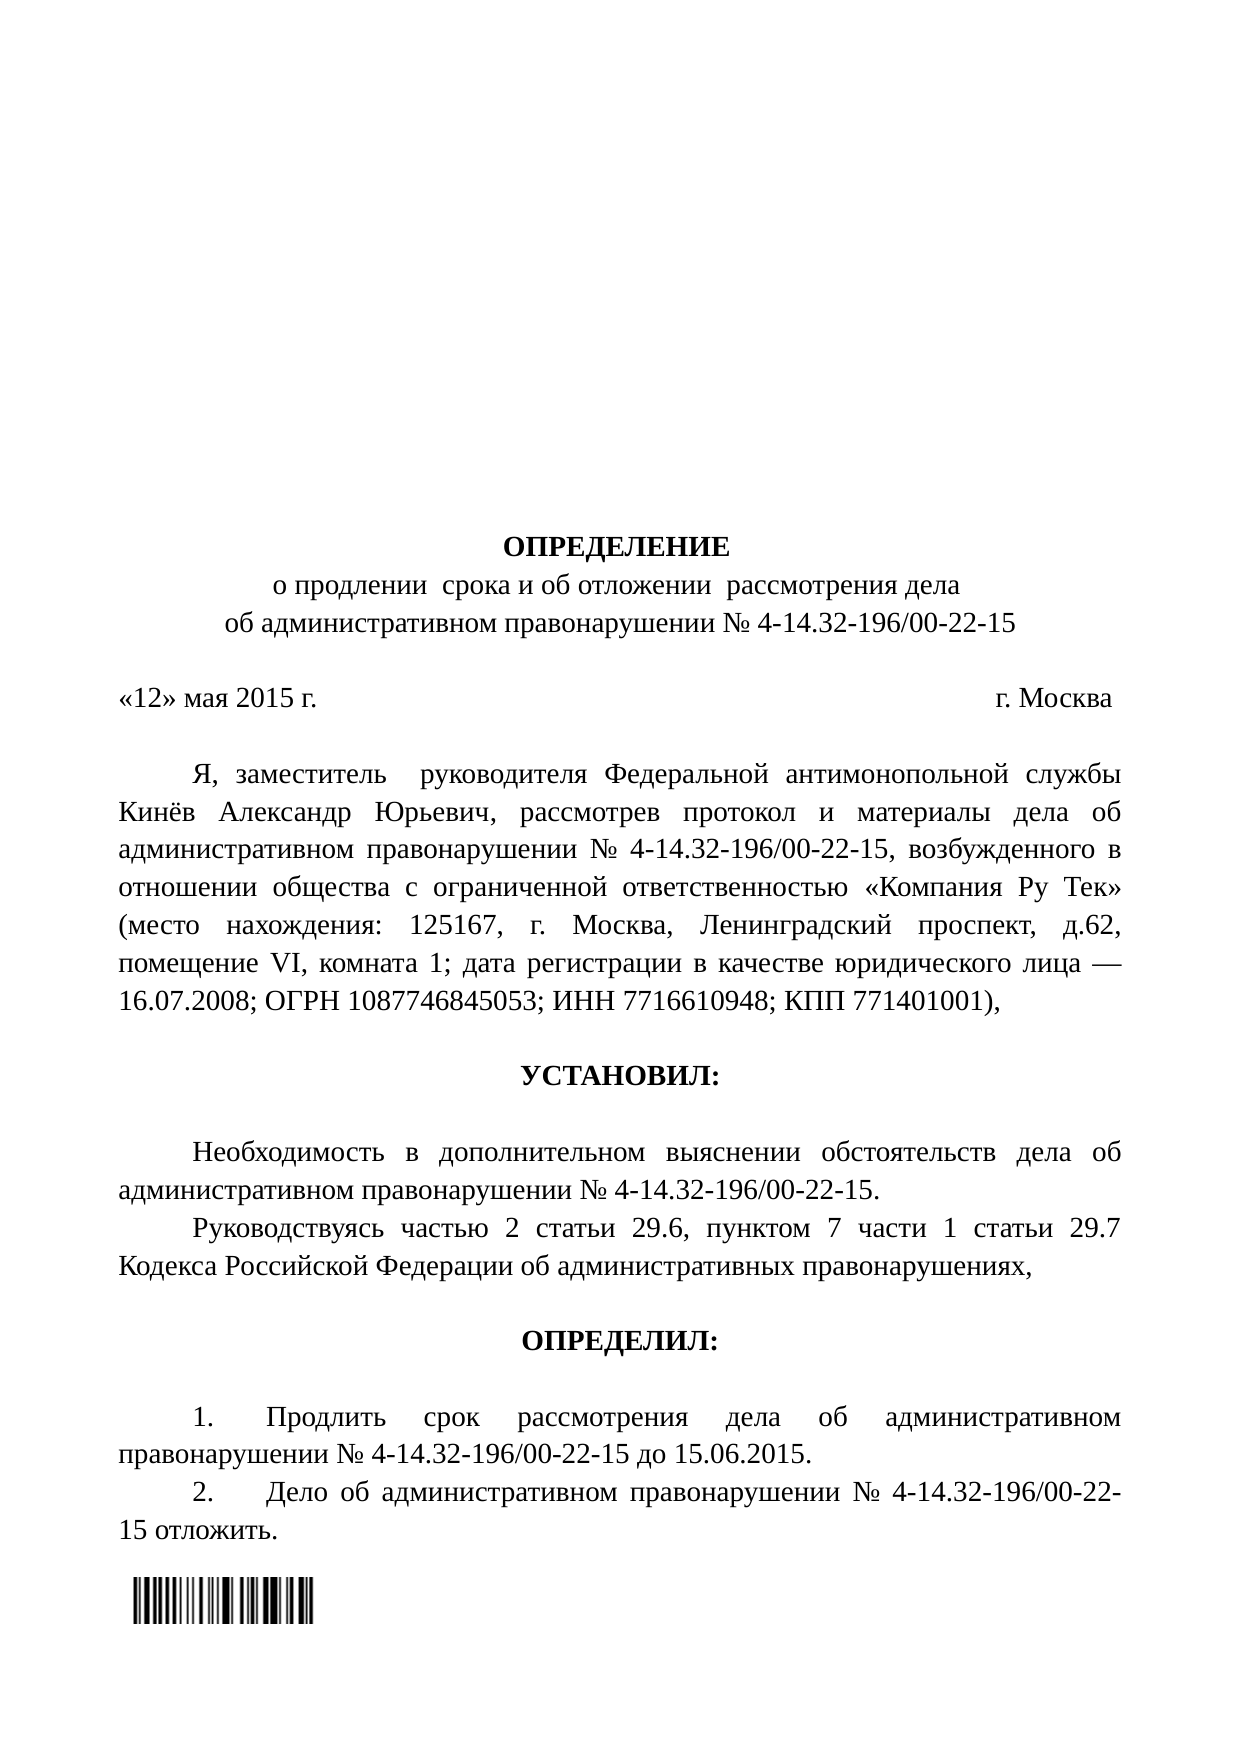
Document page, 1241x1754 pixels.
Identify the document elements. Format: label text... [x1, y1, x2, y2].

text об административном правонарушении № 4-14.32-196/00-22-15 [118, 601, 1122, 638]
text Руководствуясь частью 2 статьи 29.6, пунктом 7 части 1 статьи 29.7 Кодекса Российской Федерации об административных правонарушениях, [118, 1206, 1122, 1281]
list Дело об административном правонарушении № 4-14.32-196/00-22-15 отложить. [118, 1470, 1122, 1546]
list Продлить срок рассмотрения дела об административном правонарушении № 4-14.32-196/00-22-15 до 15.06.2015. [118, 1394, 1122, 1470]
text «12» мая 2015 г. г. Москва [118, 676, 1122, 714]
text Необходимость в дополнительном выяснении обстоятельств дела об административном правонарушении № 4-14.32-196/00-22-15. [118, 1130, 1122, 1206]
text ОПРЕДЕЛЕНИЕ [118, 525, 1122, 563]
text о продлении срока и об отложении рассмотрения дела [118, 563, 1122, 601]
text ОПРЕДЕЛИЛ: [118, 1319, 1122, 1357]
text УСТАНОВИЛ: [118, 1054, 1122, 1092]
text Я, заместитель руководителя Федеральной антимонопольной службы Кинёв Александр Юрьевич, рассмотрев протокол и материалы дела об административном правонарушении № 4-14.32-196/00-22-15, возбужденного в отношении общества с ограниченной ответственностью «Компания Ру Тек» (место нахождения: 125167, г. Москва, Ленинградский проспект, д.62, помещение VI, комната 1; дата регистрации в качестве юридического лица — 16.07.2008; ОГРН 1087746845053; ИНН 7716610948; КПП 771401001), [118, 752, 1122, 1016]
picture [118, 1577, 331, 1624]
